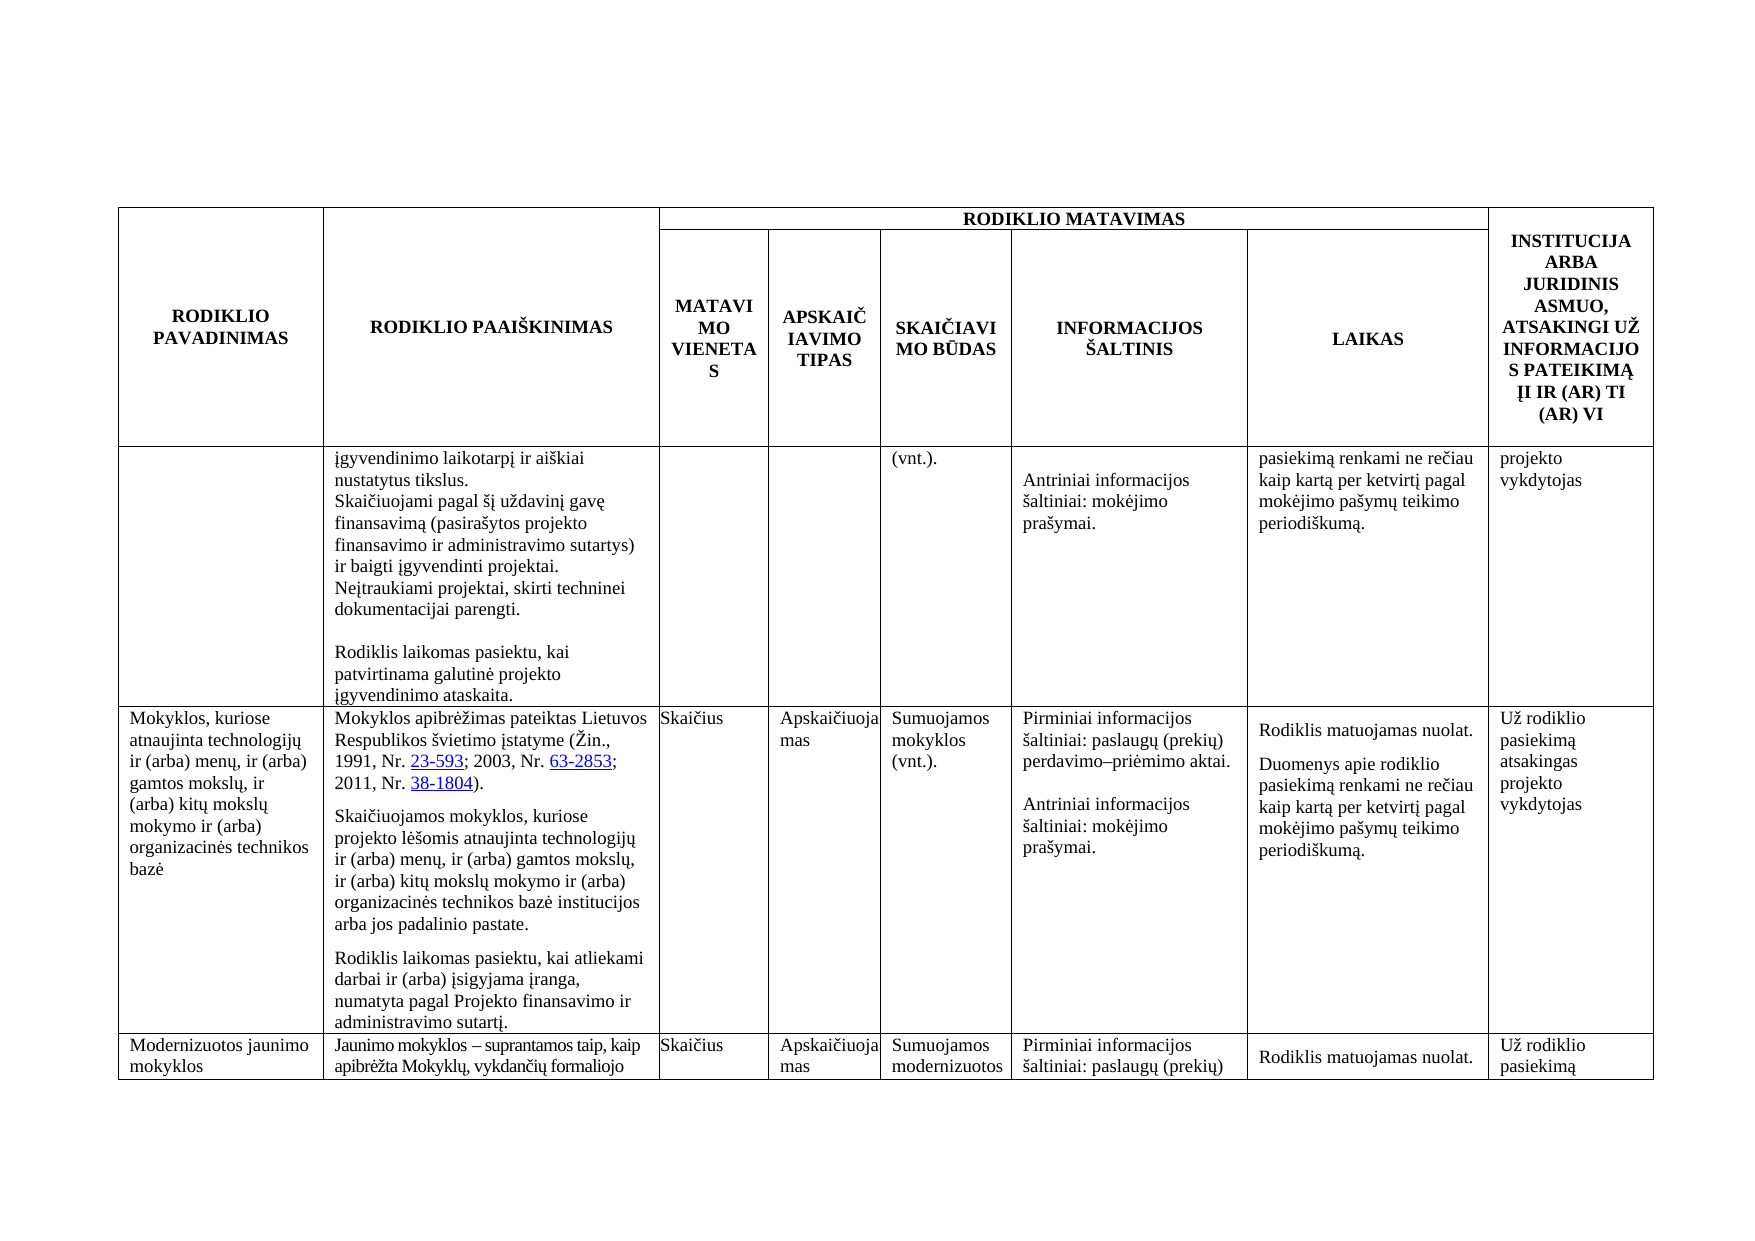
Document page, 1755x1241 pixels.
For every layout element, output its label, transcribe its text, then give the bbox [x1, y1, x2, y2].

table_cell Skaičius [660, 1034, 768, 1079]
table_cell įgyvendinimo laikotarpį ir aiškiai nustatytus tikslus. Skaičiuojami pagal šį uždavinį gavę finansavimą (pasirašytos projekto finansavimo ir administravimo sutartys) ir baigti įgyvendinti projektai. Neįtraukiami projektai, skirti techninei dokumentacijai parengti. Rodiklis laikomas pasiektu, kai patvirtinama galutinė projekto įgyvendinimo ataskaita. [324, 447, 659, 706]
table_header RODIKLIO PAVADINIMAS [119, 208, 323, 446]
table_cell [119, 447, 323, 706]
table_cell SKAIČIAVIMO BŪDAS [881, 230, 1011, 446]
table_header RODIKLIO MATAVIMAS [660, 208, 1488, 229]
table_cell Už rodiklio pasiekimą atsakingas projekto vykdytojas [1489, 707, 1653, 1033]
table_cell pasiekimą renkami ne rečiau kaip kartą per ketvirtį pagal mokėjimo pašymų teikimo periodiškumą. [1248, 447, 1488, 706]
table_cell projekto vykdytojas [1489, 447, 1653, 706]
table_cell [660, 447, 768, 706]
table_cell (vnt.). [881, 447, 1011, 706]
table_cell Modernizuotos jaunimo mokyklos [119, 1034, 323, 1079]
table_cell Skaičius [660, 707, 768, 1033]
table_cell Už rodiklio pasiekimą [1489, 1034, 1653, 1079]
table_cell Rodiklis matuojamas nuolat. [1248, 1034, 1488, 1079]
table_cell LAIKAS [1248, 230, 1488, 446]
table_cell Sumuojamos mokyklos (vnt.). [881, 707, 1011, 1033]
table_cell Apskaičiuojamas [769, 1034, 880, 1079]
table_header RODIKLIO PAAIŠKINIMAS [324, 208, 659, 446]
table_cell Rodiklis matuojamas nuolat. Duomenys apie rodiklio pasiekimą renkami ne rečiau kaip kartą per ketvirtį pagal mokėjimo pašymų teikimo periodiškumą. [1248, 707, 1488, 1033]
table_cell Pirminiai informacijos šaltiniai: paslaugų (prekių) perdavimo–priėmimo aktai. Antriniai informacijos šaltiniai: mokėjimo prašymai. [1012, 707, 1247, 1033]
table_cell Pirminiai informacijos šaltiniai: paslaugų (prekių) [1012, 1034, 1247, 1079]
table_cell Antriniai informacijos šaltiniai: mokėjimo prašymai. [1012, 447, 1247, 706]
table_cell APSKAIČIAVIMO TIPAS [769, 230, 880, 446]
table_cell [769, 447, 880, 706]
table_header INSTITUCIJA ARBA JURIDINIS ASMUO, ATSAKINGI UŽ INFORMACIJOS PATEIKIMĄ ĮI IR (AR) TI (AR) VI [1489, 208, 1653, 446]
table_cell Mokyklos, kuriose atnaujinta technologijų ir (arba) menų, ir (arba) gamtos mokslų, ir (arba) kitų mokslų mokymo ir (arba) organizacinės technikos bazė [119, 707, 323, 1033]
table_cell MATAVIMO VIENETAS [660, 230, 768, 446]
table_cell Jaunimo mokyklos – suprantamos taip, kaip apibrėžta Mokyklų, vykdančių formaliojo [324, 1034, 659, 1079]
table_cell Sumuojamos modernizuotos [881, 1034, 1011, 1079]
table_cell INFORMACIJOS ŠALTINIS [1012, 230, 1247, 446]
table_cell Apskaičiuojamas [769, 707, 880, 1033]
table_cell Mokyklos apibrėžimas pateiktas Lietuvos Respublikos švietimo įstatyme (Žin., 1991, Nr. 23-593; 2003, Nr. 63-2853; 2011, Nr. 38-1804). Skaičiuojamos mokyklos, kuriose projekto lėšomis atnaujinta technologijų ir (arba) menų, ir (arba) gamtos mokslų, ir (arba) kitų mokslų mokymo ir (arba) organizacinės technikos bazė institucijos arba jos padalinio pastate. Rodiklis laikomas pasiektu, kai atliekami darbai ir (arba) įsigyjama įranga, numatyta pagal Projekto finansavimo ir administravimo sutartį. [324, 707, 659, 1033]
